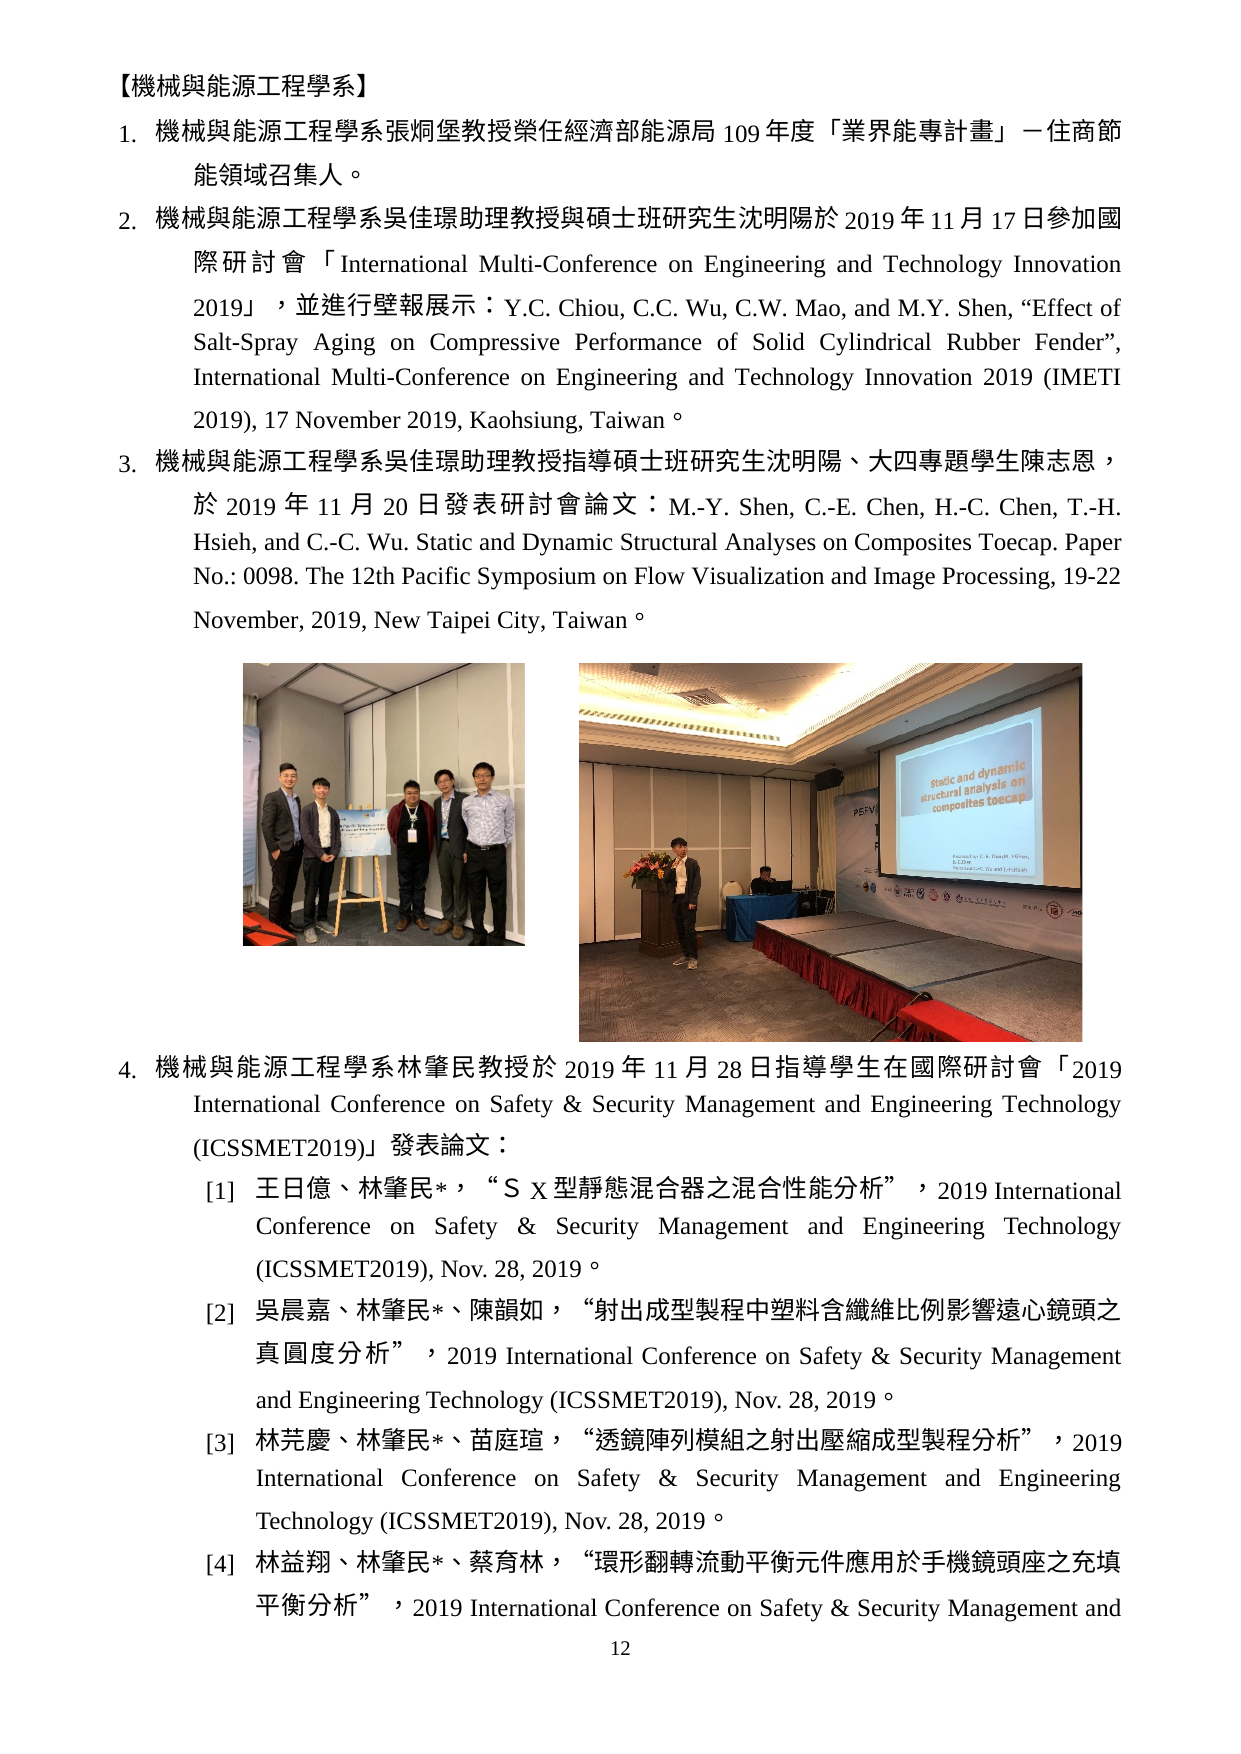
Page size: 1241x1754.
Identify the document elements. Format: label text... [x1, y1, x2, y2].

list 林益翔、林肇民*、蔡育林，“環形翻轉流動平衡元件應用於手機鏡頭座之充填平衡分析”，2019 International Conference on Safety & Security Management and [206, 1542, 1122, 1622]
list 機械與能源工程學系吳佳璟助理教授指導碩士班研究生沈明陽、大四專題學生陳志恩，於2019年11月20日發表研討會論文：M.-Y. Shen, C.-E. Chen, H.-C. Chen, T.-H. Hsieh, and C.-C. Wu. Static and Dynamic Structural Analyses on Composites Toecap. Paper No.: 0098. The 12th Pacific Symposium on Flow Visualization and Image Processing, 19-22 November, 2019, New Taipei City, Taiwan。 [118, 441, 1122, 633]
list 林芫慶、林肇民*、苗庭瑄，“透鏡陣列模組之射出壓縮成型製程分析”，2019 International Conference on Safety & Security Management and Engineering Technology (ICSSMET2019), Nov. 28, 2019。 [206, 1421, 1122, 1535]
list 吳晨嘉、林肇民*、陳韻如，“射出成型製程中塑料含纖維比例影響遠心鏡頭之真圓度分析”，2019 International Conference on Safety & Security Management and Engineering Technology (ICSSMET2019), Nov. 28, 2019。 [206, 1290, 1122, 1413]
list 機械與能源工程學系吳佳璟助理教授與碩士班研究生沈明陽於2019年11月17日參加國際研討會「International Multi-Conference on Engineering and Technology Innovation 2019」，並進行壁報展示：Y.C. Chiou, C.C. Wu, C.W. Mao, and M.Y. Shen, “Effect of Salt-Spray Aging on Compressive Performance of Solid Cylindrical Rubber Fender”, International Multi-Conference on Engineering and Technology Innovation 2019 (IMETI 2019), 17 November 2019, Kaohsiung, Taiwan。 [118, 199, 1122, 434]
list 機械與能源工程學系林肇民教授於2019年11月28日指導學生在國際研討會「2019 International Conference on Safety & Security Management and Engineering Technology (ICSSMET2019)」發表論文： [118, 1048, 1122, 1162]
list 王日億、林肇民*，“ＳX型靜態混合器之混合性能分析”，2019 International Conference on Safety & Security Management and Engineering Technology (ICSSMET2019), Nov. 28, 2019。 [206, 1169, 1122, 1283]
list 機械與能源工程學系張烔堡教授榮任經濟部能源局109年度「業界能專計畫」－住商節能領域召集人。 [118, 112, 1122, 191]
text 【機械與能源工程學系】 [106, 66, 1122, 102]
